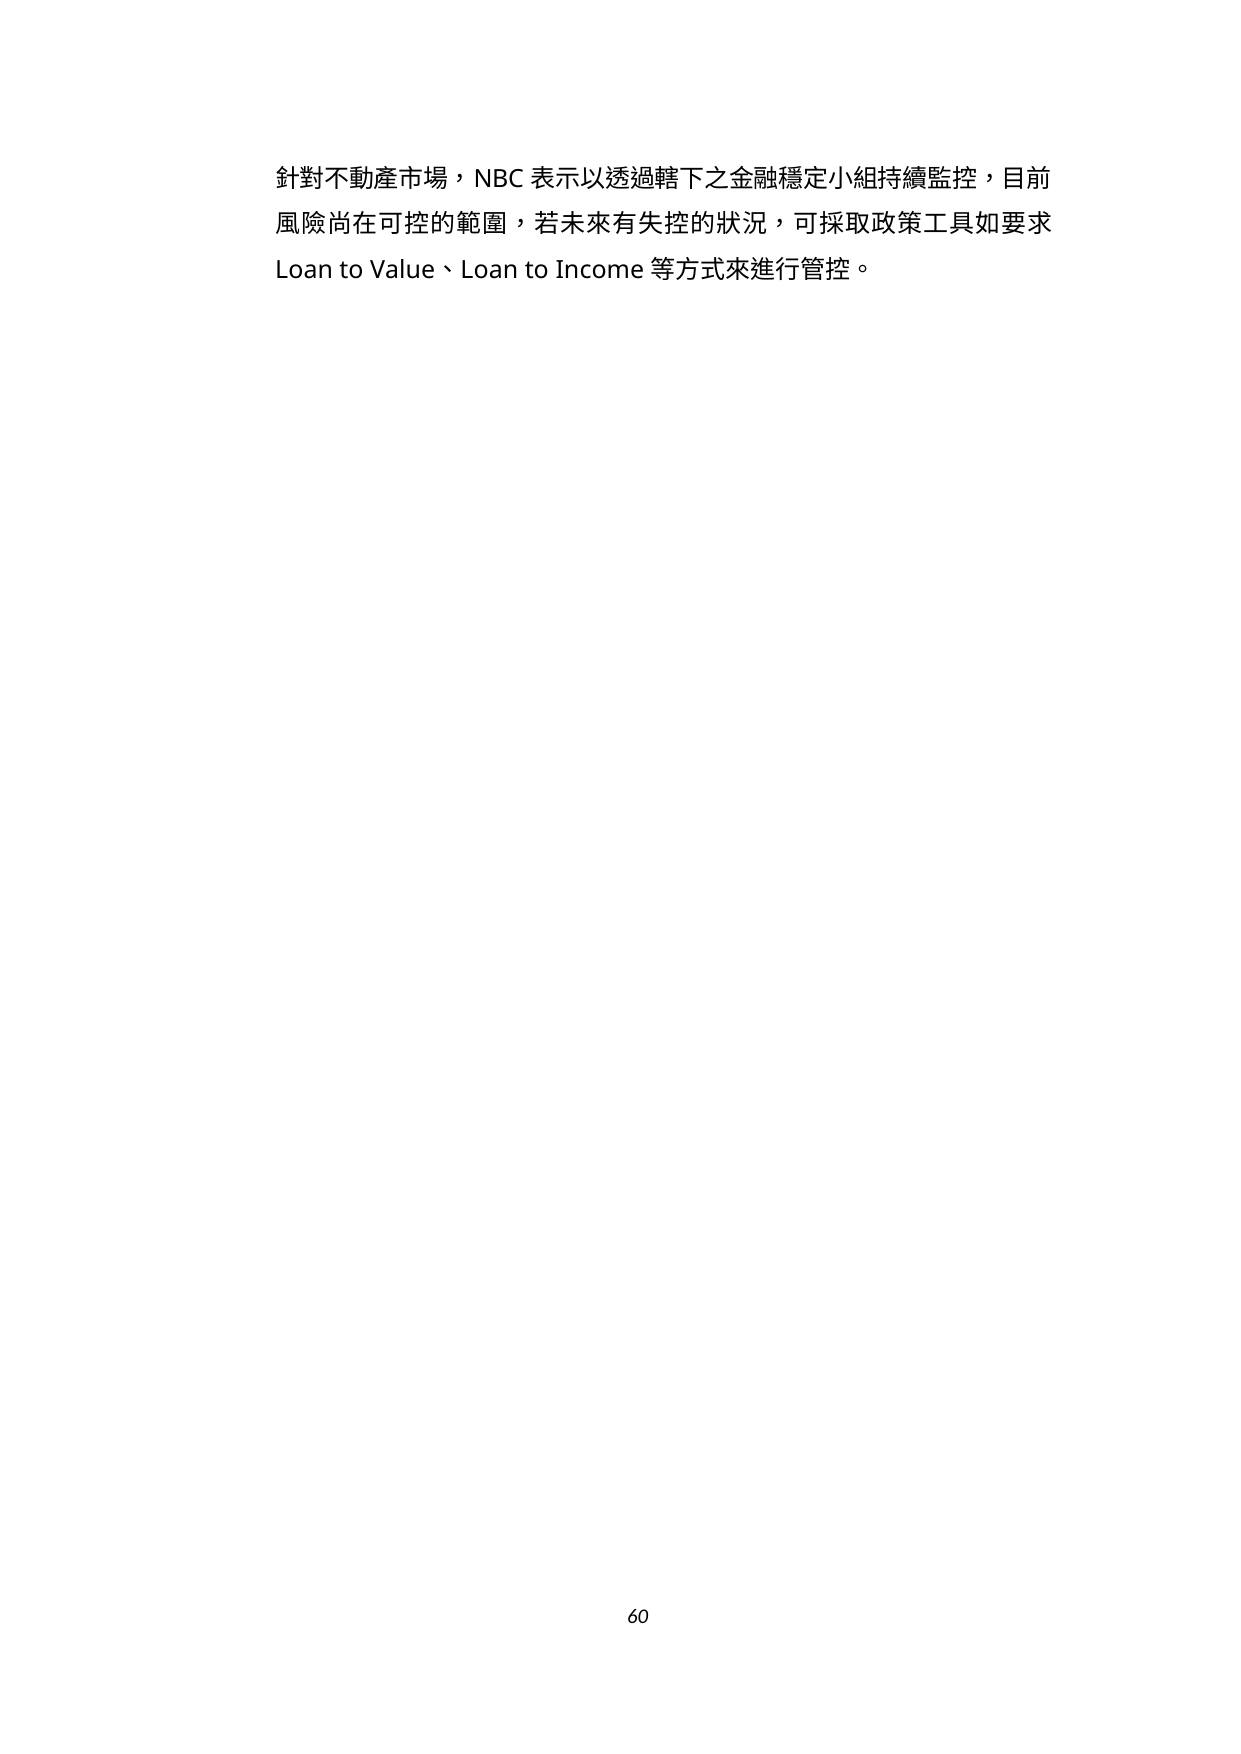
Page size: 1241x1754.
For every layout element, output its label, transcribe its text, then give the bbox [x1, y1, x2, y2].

text 針對不動產市場，NBC 表示以透過轄下之金融穩定小組持續監控，目前 風險尚在可控的範圍，若未來有失控的狀況，可採取政策工具如要求 Loan to Value、Loan to Income 等方式來進行管控。 [275, 158, 1053, 286]
